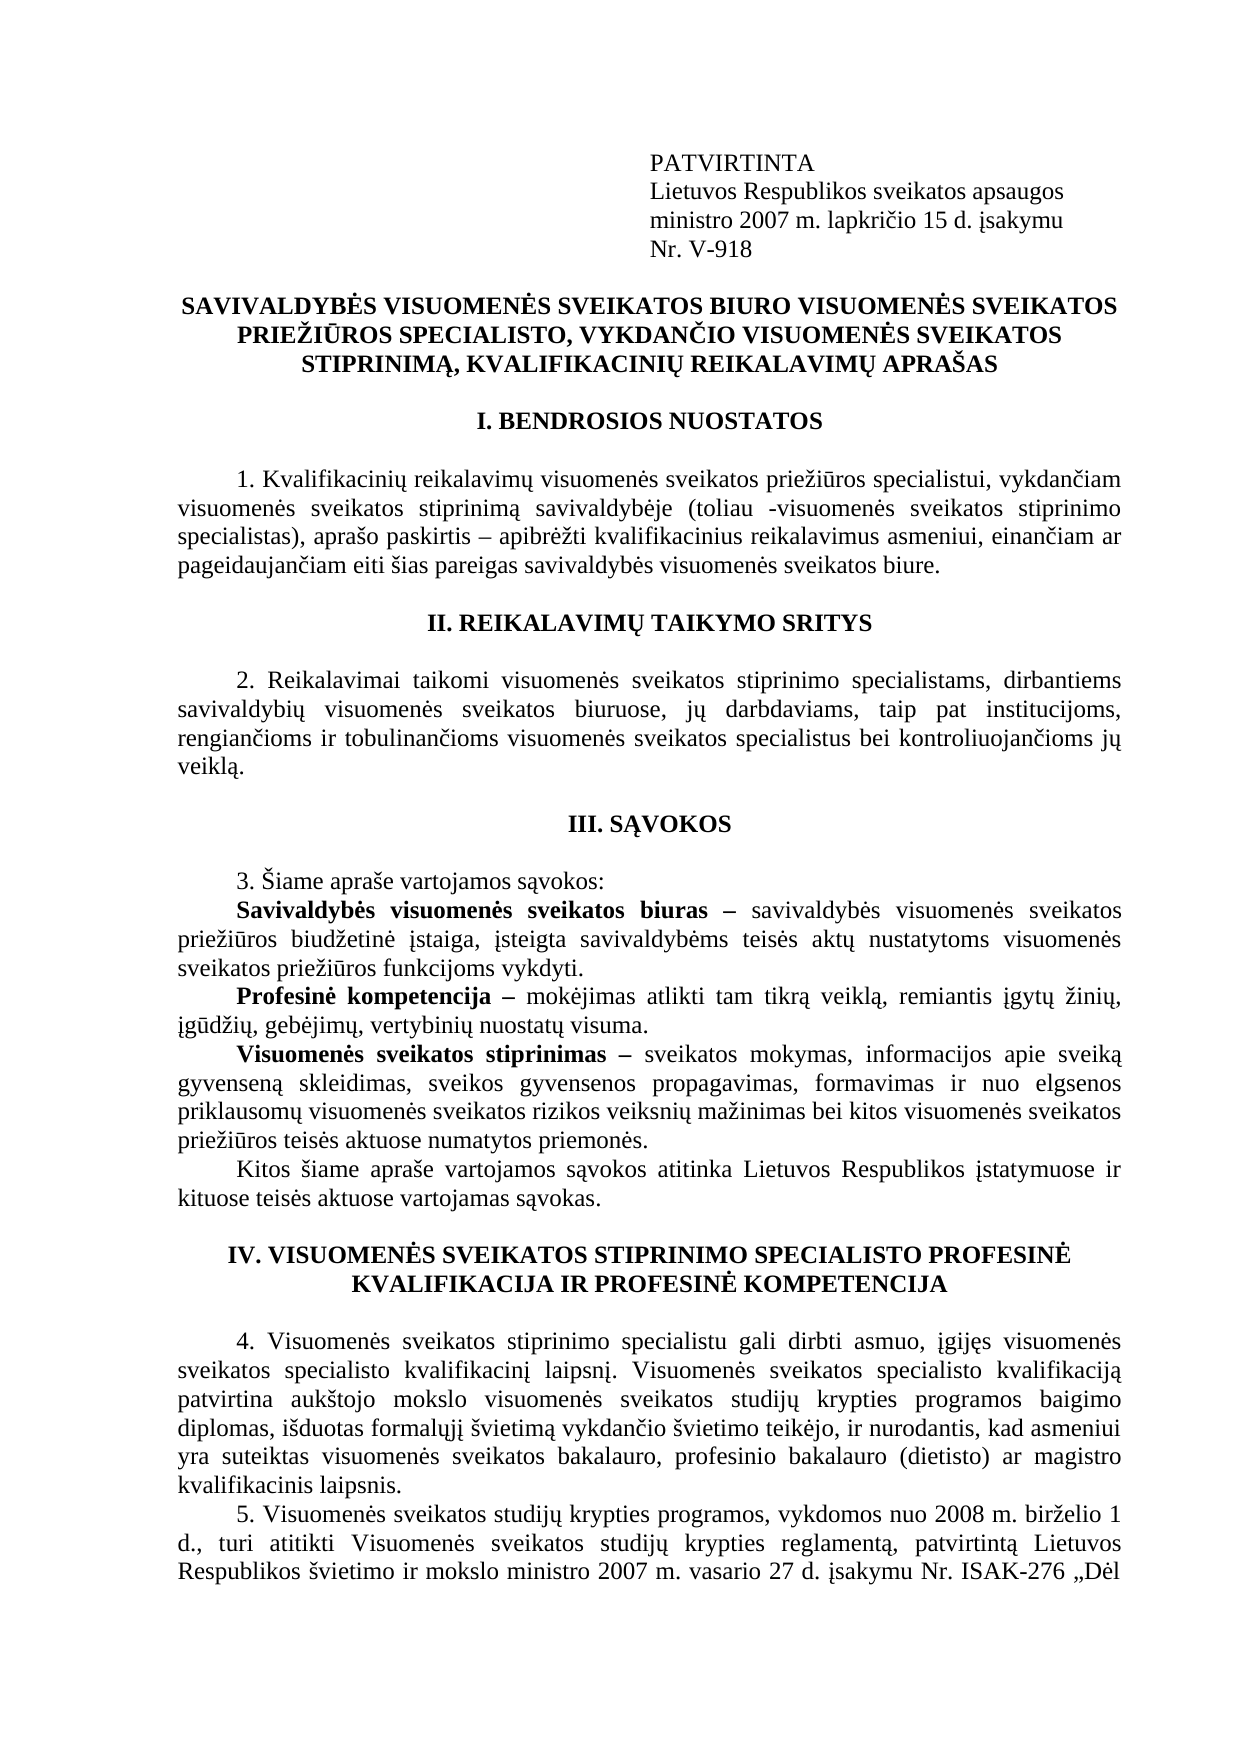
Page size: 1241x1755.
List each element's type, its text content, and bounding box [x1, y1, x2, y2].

text Kitos šiame apraše vartojamos sąvokos atitinka Lietuvos Respublikos įstatymuose ir kituose teisės aktuose vartojamas sąvokas. [177, 1154, 1122, 1211]
text Savivaldybės visuomenės sveikatos biuras – savivaldybės visuomenės sveikatos priežiūros biudžetinė įstaiga, įsteigta savivaldybėms teisės aktų nustatytoms visuomenės sveikatos priežiūros funkcijoms vykdyti. [177, 895, 1122, 981]
text Lietuvos Respublikos sveikatos apsaugos ministro 2007 m. lapkričio 15 d. įsakymu Nr. V-918 [649, 176, 1122, 263]
text I. BENDROSIOS NUOSTATOS [177, 406, 1122, 435]
text 1. Kvalifikacinių reikalavimų visuomenės sveikatos priežiūros specialistui, vykdančiam visuomenės sveikatos stiprinimą savivaldybėje (toliau -visuomenės sveikatos stiprinimo specialistas), aprašo paskirtis – apibrėžti kvalifikacinius reikalavimus asmeniui, einančiam ar pageidaujančiam eiti šias pareigas savivaldybės visuomenės sveikatos biure. [177, 464, 1122, 579]
text 2. Reikalavimai taikomi visuomenės sveikatos stiprinimo specialistams, dirbantiems savivaldybių visuomenės sveikatos biuruose, jų darbdaviams, taip pat institucijoms, rengiančioms ir tobulinančioms visuomenės sveikatos specialistus bei kontroliuojančioms jų veiklą. [177, 665, 1122, 780]
text 4. Visuomenės sveikatos stiprinimo specialistu gali dirbti asmuo, įgijęs visuomenės sveikatos specialisto kvalifikacinį laipsnį. Visuomenės sveikatos specialisto kvalifikaciją patvirtina aukštojo mokslo visuomenės sveikatos studijų krypties programos baigimo diplomas, išduotas formalųjį švietimą vykdančio švietimo teikėjo, ir nurodantis, kad asmeniui yra suteiktas visuomenės sveikatos bakalauro, profesinio bakalauro (dietisto) ar magistro kvalifikacinis laipsnis. [177, 1326, 1122, 1499]
text II. REIKALAVIMŲ TAIKYMO SRITYS [177, 608, 1122, 636]
text 3. Šiame apraše vartojamos sąvokos: [177, 866, 1122, 895]
text SAVIVALDYBĖS VISUOMENĖS SVEIKATOS BIURO VISUOMENĖS SVEIKATOS PRIEŽIŪROS SPECIALISTO, VYKDANČIO VISUOMENĖS SVEIKATOS STIPRINIMĄ, KVALIFIKACINIŲ REIKALAVIMŲ APRAŠAS [177, 291, 1122, 378]
text PATVIRTINTA [649, 148, 1122, 176]
text 5. Visuomenės sveikatos studijų krypties programos, vykdomos nuo 2008 m. birželio 1 d., turi atitikti Visuomenės sveikatos studijų krypties reglamentą, patvirtintą Lietuvos Respublikos švietimo ir mokslo ministro 2007 m. vasario 27 d. įsakymu Nr. ISAK-276 „Dėl [177, 1499, 1122, 1585]
text III. SĄVOKOS [177, 809, 1122, 838]
text Profesinė kompetencija – mokėjimas atlikti tam tikrą veiklą, remiantis įgytų žinių, įgūdžių, gebėjimų, vertybinių nuostatų visuma. [177, 981, 1122, 1039]
text Visuomenės sveikatos stiprinimas – sveikatos mokymas, informacijos apie sveiką gyvenseną skleidimas, sveikos gyvensenos propagavimas, formavimas ir nuo elgsenos priklausomų visuomenės sveikatos rizikos veiksnių mažinimas bei kitos visuomenės sveikatos priežiūros teisės aktuose numatytos priemonės. [177, 1039, 1122, 1154]
text IV. VISUOMENĖS SVEIKATOS STIPRINIMO SPECIALISTO PROFESINĖ KVALIFIKACIJA IR PROFESINĖ KOMPETENCIJA [177, 1240, 1122, 1298]
